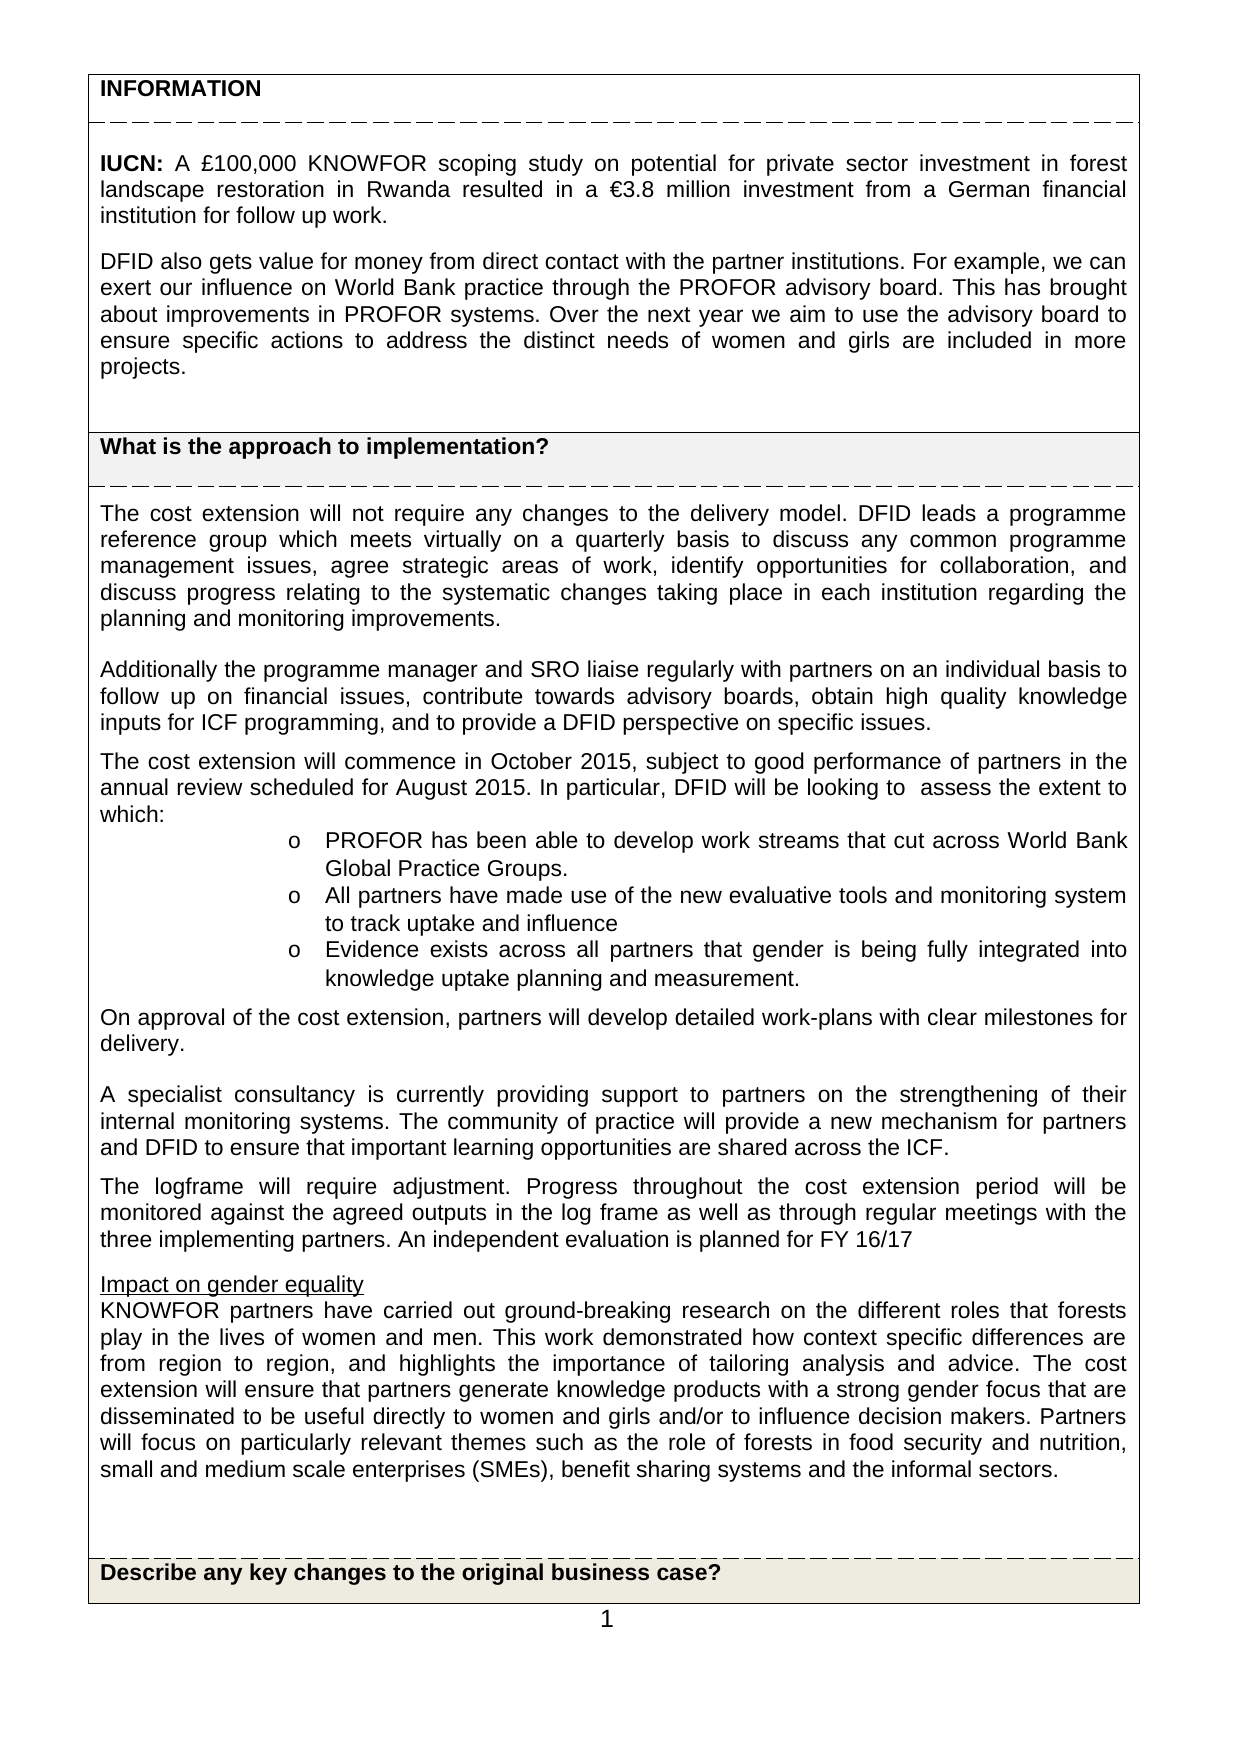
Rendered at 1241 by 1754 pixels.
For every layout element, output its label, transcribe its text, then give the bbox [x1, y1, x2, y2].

table_cell The cost extension will not require any changes to the delivery model. DFID leads a programme reference group which meets virtually on a quarterly basis to discuss any common programme management issues, agree strategic areas of work, identify opportunities for collaboration, and discuss progress relating to the systematic changes taking place in each institution regarding the planning and monitoring improvements. Additionally the programme manager and SRO liaise regularly with partners on an individual basis to follow up on financial issues, contribute towards advisory boards, obtain high quality knowledge inputs for ICF programming, and to provide a DFID perspective on specific issues. The cost extension will commence in October 2015, subject to good performance of partners in the annual review scheduled for August 2015. In particular, DFID will be looking to assess the extent to which: PROFOR has been able to develop work streams that cut across World Bank Global Practice Groups. All partners have made use of the new evaluative tools and monitoring system to track uptake and influence Evidence exists across all partners that gender is being fully integrated into knowledge uptake planning and measurement. On approval of the cost extension, partners will develop detailed work-plans with clear milestones for delivery. A specialist consultancy is currently providing support to partners on the strengthening of their internal monitoring systems. The community of practice will provide a new mechanism for partners and DFID to ensure that important learning opportunities are shared across the ICF. The logframe will require adjustment. Progress throughout the cost extension period will be monitored against the agreed outputs in the log frame as well as through regular meetings with the three implementing partners. An independent evaluation is planned for FY 16/17 Impact on gender equality KNOWFOR partners have carried out ground-breaking research on the different roles that forests play in the lives of women and men. This work demonstrated how context specific differences are from region to region, and highlights the importance of tailoring analysis and advice. The cost extension will ensure that partners generate knowledge products with a strong gender focus that are disseminated to be useful directly to women and girls and/or to influence decision makers. Partners will focus on particularly relevant themes such as the role of forests in food security and nutrition, small and medium scale enterprises (SMEs), benefit sharing systems and the informal sectors. [89, 486, 1139, 1558]
table_cell Describe any key changes to the original business case? [89, 1558, 1139, 1603]
table_header INFORMATION [89, 75, 1139, 122]
table_cell What is the approach to implementation? [89, 433, 1139, 486]
table_cell IUCN: A £100,000 KNOWFOR scoping study on potential for private sector investment in forest landscape restoration in Rwanda resulted in a €3.8 million investment from a German financial institution for follow up work. DFID also gets value for money from direct contact with the partner institutions. For example, we can exert our influence on World Bank practice through the PROFOR advisory board. This has brought about improvements in PROFOR systems. Over the next year we aim to use the advisory board to ensure specific actions to address the distinct needs of women and girls are included in more projects. [89, 122, 1139, 432]
